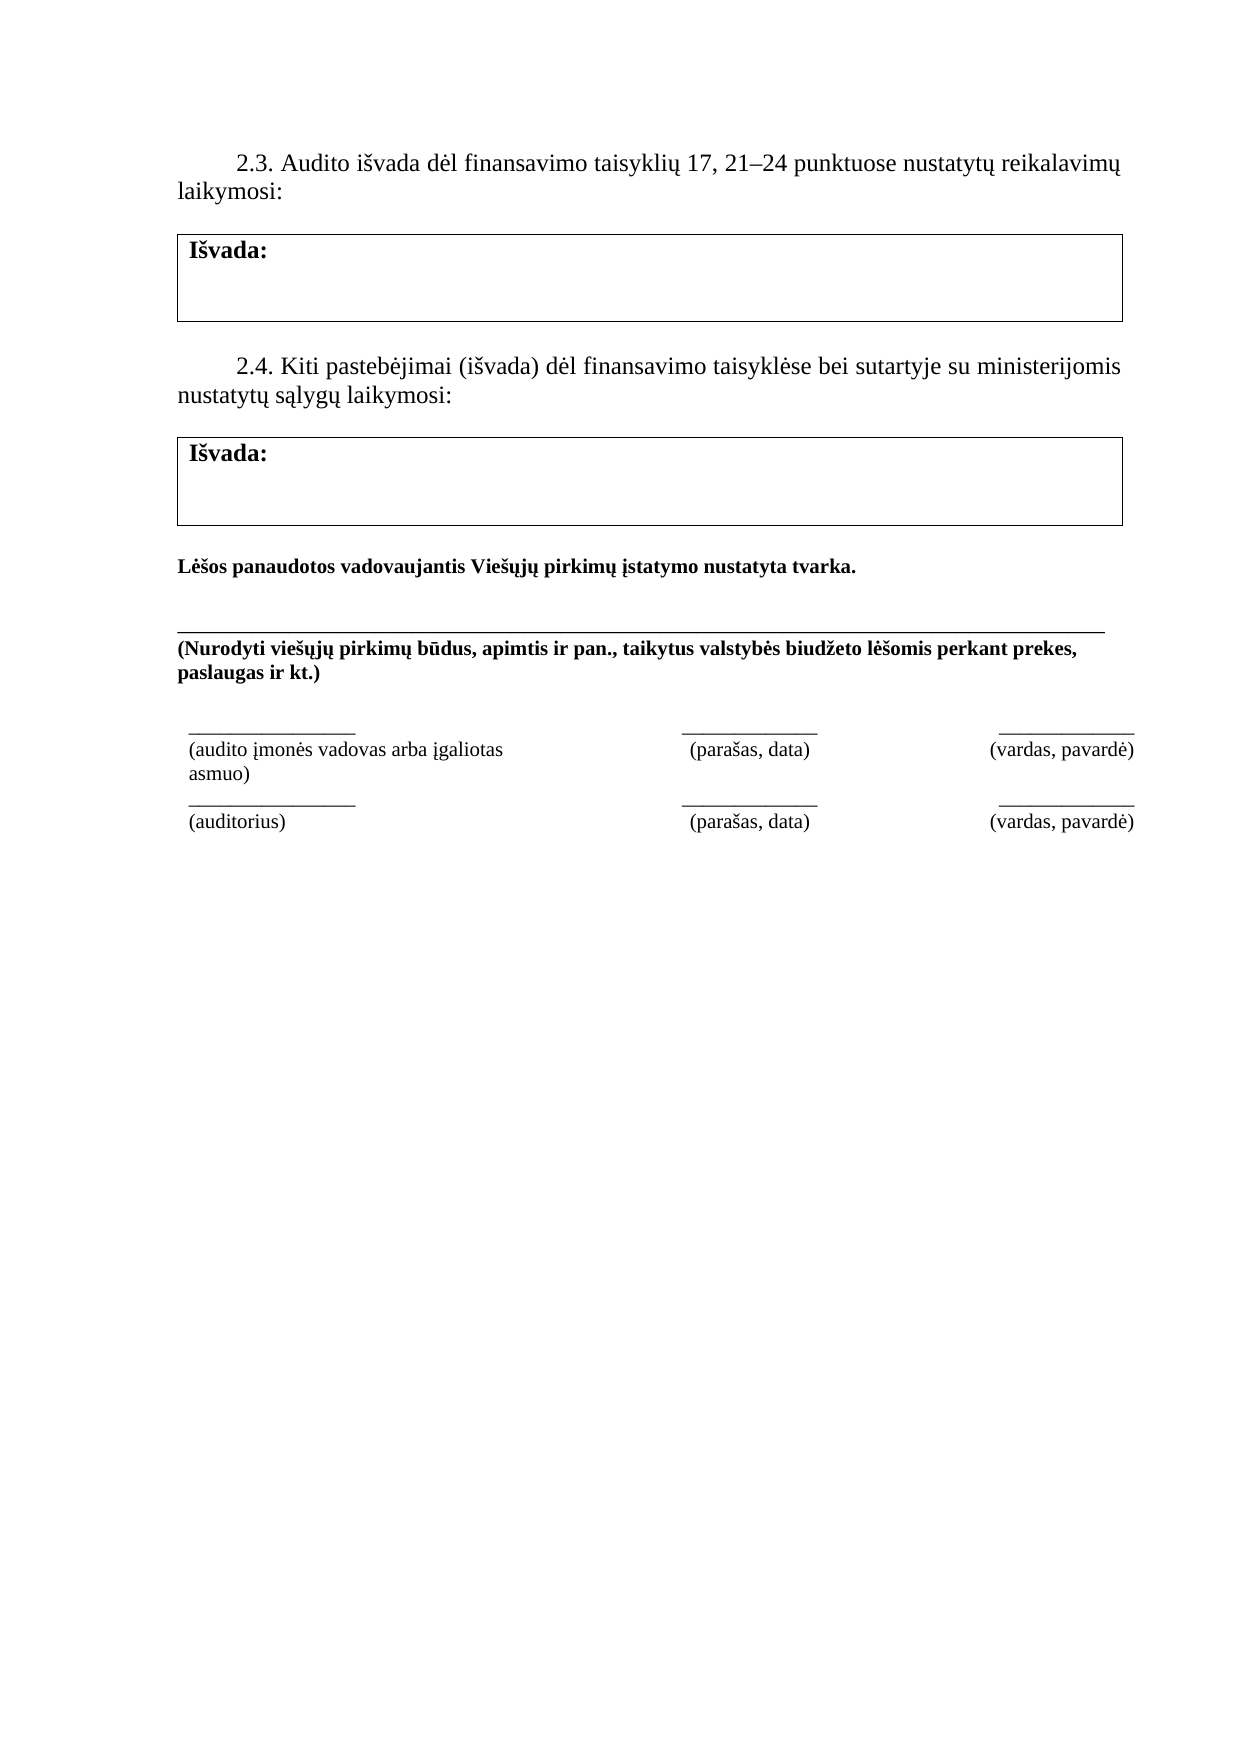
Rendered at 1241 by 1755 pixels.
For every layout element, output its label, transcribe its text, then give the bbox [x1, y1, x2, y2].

text (Nurodyti viešųjų pirkimų būdus, apimtis ir pan., taikytus valstybės biudžeto lėšomis perkant prekes, paslaugas ir kt.) [177, 636, 1122, 684]
text 2.4. Kiti pastebėjimai (išvada) dėl finansavimo taisyklėse bei sutartyje su ministerijomis nustatytų sąlygų laikymosi: [177, 351, 1122, 408]
table_header Išvada: [178, 438, 1122, 524]
table_header Išvada: [178, 235, 1122, 321]
table_cell _____________ (vardas, pavardė) [937, 785, 1145, 833]
text 2.3. Audito išvada dėl finansavimo taisyklių 17, 21–24 punktuose nustatytų reikalavimų laikymosi: [177, 148, 1122, 205]
table_header _____________ (parašas, data) [562, 713, 937, 785]
table_cell ________________ (auditorius) [177, 785, 562, 833]
table_header ________________ (audito įmonės vadovas arba įgaliotas asmuo) [177, 713, 562, 785]
text Lėšos panaudotos vadovaujantis Viešųjų pirkimų įstatymo nustatyta tvarka. [177, 554, 1122, 578]
text _ [177, 607, 1122, 636]
table_cell _____________ (parašas, data) [562, 785, 937, 833]
table_header _____________ (vardas, pavardė) [937, 713, 1145, 785]
